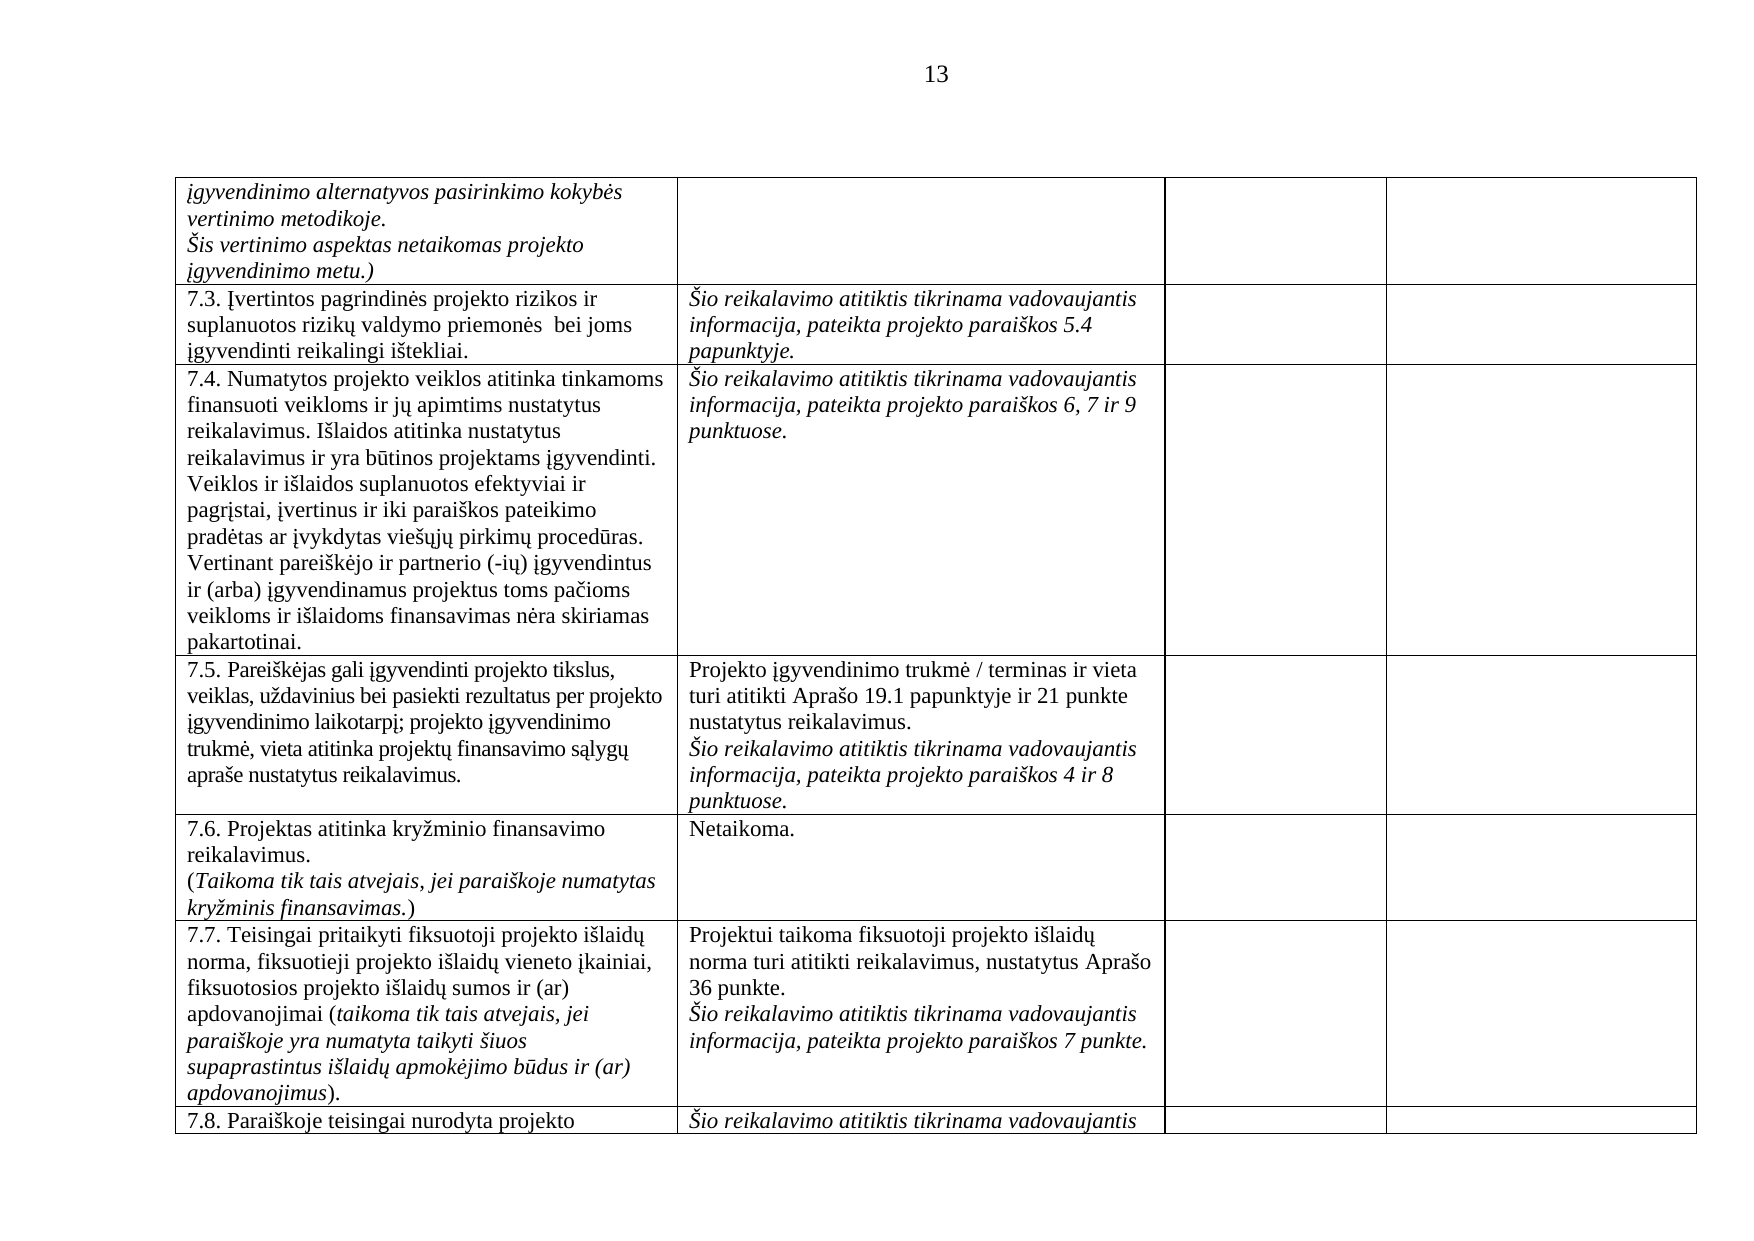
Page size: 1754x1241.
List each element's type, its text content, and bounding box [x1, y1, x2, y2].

table_cell įgyvendinimo alternatyvos pasirinkimo kokybės vertinimo metodikoje. Šis vertinimo aspektas netaikomas projekto įgyvendinimo metu.) [176, 178, 677, 284]
table_cell [1387, 921, 1696, 1106]
table_cell [1166, 285, 1386, 364]
table_cell Šio reikalavimo atitiktis tikrinama vadovaujantis [678, 1107, 1164, 1133]
table_cell 7.7. Teisingai pritaikyti fiksuotoji projekto išlaidų norma, fiksuotieji projekto išlaidų vieneto įkainiai, fiksuotosios projekto išlaidų sumos ir (ar) apdovanojimai (taikoma tik tais atvejais, jei paraiškoje yra numatyta taikyti šiuos supaprastintus išlaidų apmokėjimo būdus ir (ar) apdovanojimus). [176, 921, 677, 1106]
table_cell [1387, 365, 1696, 655]
table_cell [678, 178, 1164, 284]
table_cell 7.3. Įvertintos pagrindinės projekto rizikos ir suplanuotos rizikų valdymo priemonės bei joms įgyvendinti reikalingi ištekliai. [176, 285, 677, 364]
table_cell [1166, 178, 1386, 284]
table_cell [1387, 1107, 1696, 1133]
table_cell [1387, 178, 1696, 284]
table_cell [1387, 656, 1696, 814]
table_cell Šio reikalavimo atitiktis tikrinama vadovaujantis informacija, pateikta projekto paraiškos 5.4 papunktyje. [678, 285, 1164, 364]
table_cell Šio reikalavimo atitiktis tikrinama vadovaujantis informacija, pateikta projekto paraiškos 6, 7 ir 9 punktuose. [678, 365, 1164, 655]
table_cell Netaikoma. [678, 815, 1164, 920]
table_cell [1387, 285, 1696, 364]
table_cell 7.4. Numatytos projekto veiklos atitinka tinkamoms finansuoti veikloms ir jų apimtims nustatytus reikalavimus. Išlaidos atitinka nustatytus reikalavimus ir yra būtinos projektams įgyvendinti. Veiklos ir išlaidos suplanuotos efektyviai ir pagrįstai, įvertinus ir iki paraiškos pateikimo pradėtas ar įvykdytas viešųjų pirkimų procedūras. Vertinant pareiškėjo ir partnerio (-ių) įgyvendintus ir (arba) įgyvendinamus projektus toms pačioms veikloms ir išlaidoms finansavimas nėra skiriamas pakartotinai. [176, 365, 677, 655]
table_cell Projekto įgyvendinimo trukmė / terminas ir vieta turi atitikti Aprašo 19.1 papunktyje ir 21 punkte nustatytus reikalavimus. Šio reikalavimo atitiktis tikrinama vadovaujantis informacija, pateikta projekto paraiškos 4 ir 8 punktuose. [678, 656, 1164, 814]
table_cell 7.5. Pareiškėjas gali įgyvendinti projekto tikslus, veiklas, uždavinius bei pasiekti rezultatus per projekto įgyvendinimo laikotarpį; projekto įgyvendinimo trukmė, vieta atitinka projektų finansavimo sąlygų apraše nustatytus reikalavimus. [176, 656, 677, 814]
table_cell [1166, 656, 1386, 814]
table_cell 7.8. Paraiškoje teisingai nurodyta projekto [176, 1107, 677, 1133]
table_cell 7.6. Projektas atitinka kryžminio finansavimo reikalavimus. (Taikoma tik tais atvejais, jei paraiškoje numatytas kryžminis finansavimas.) [176, 815, 677, 920]
table_cell [1166, 365, 1386, 655]
table_cell [1166, 1107, 1386, 1133]
table_cell [1166, 921, 1386, 1106]
table_cell [1387, 815, 1696, 920]
table_cell Projektui taikoma fiksuotoji projekto išlaidų norma turi atitikti reikalavimus, nustatytus Aprašo 36 punkte. Šio reikalavimo atitiktis tikrinama vadovaujantis informacija, pateikta projekto paraiškos 7 punkte. [678, 921, 1164, 1106]
table_cell [1166, 815, 1386, 920]
